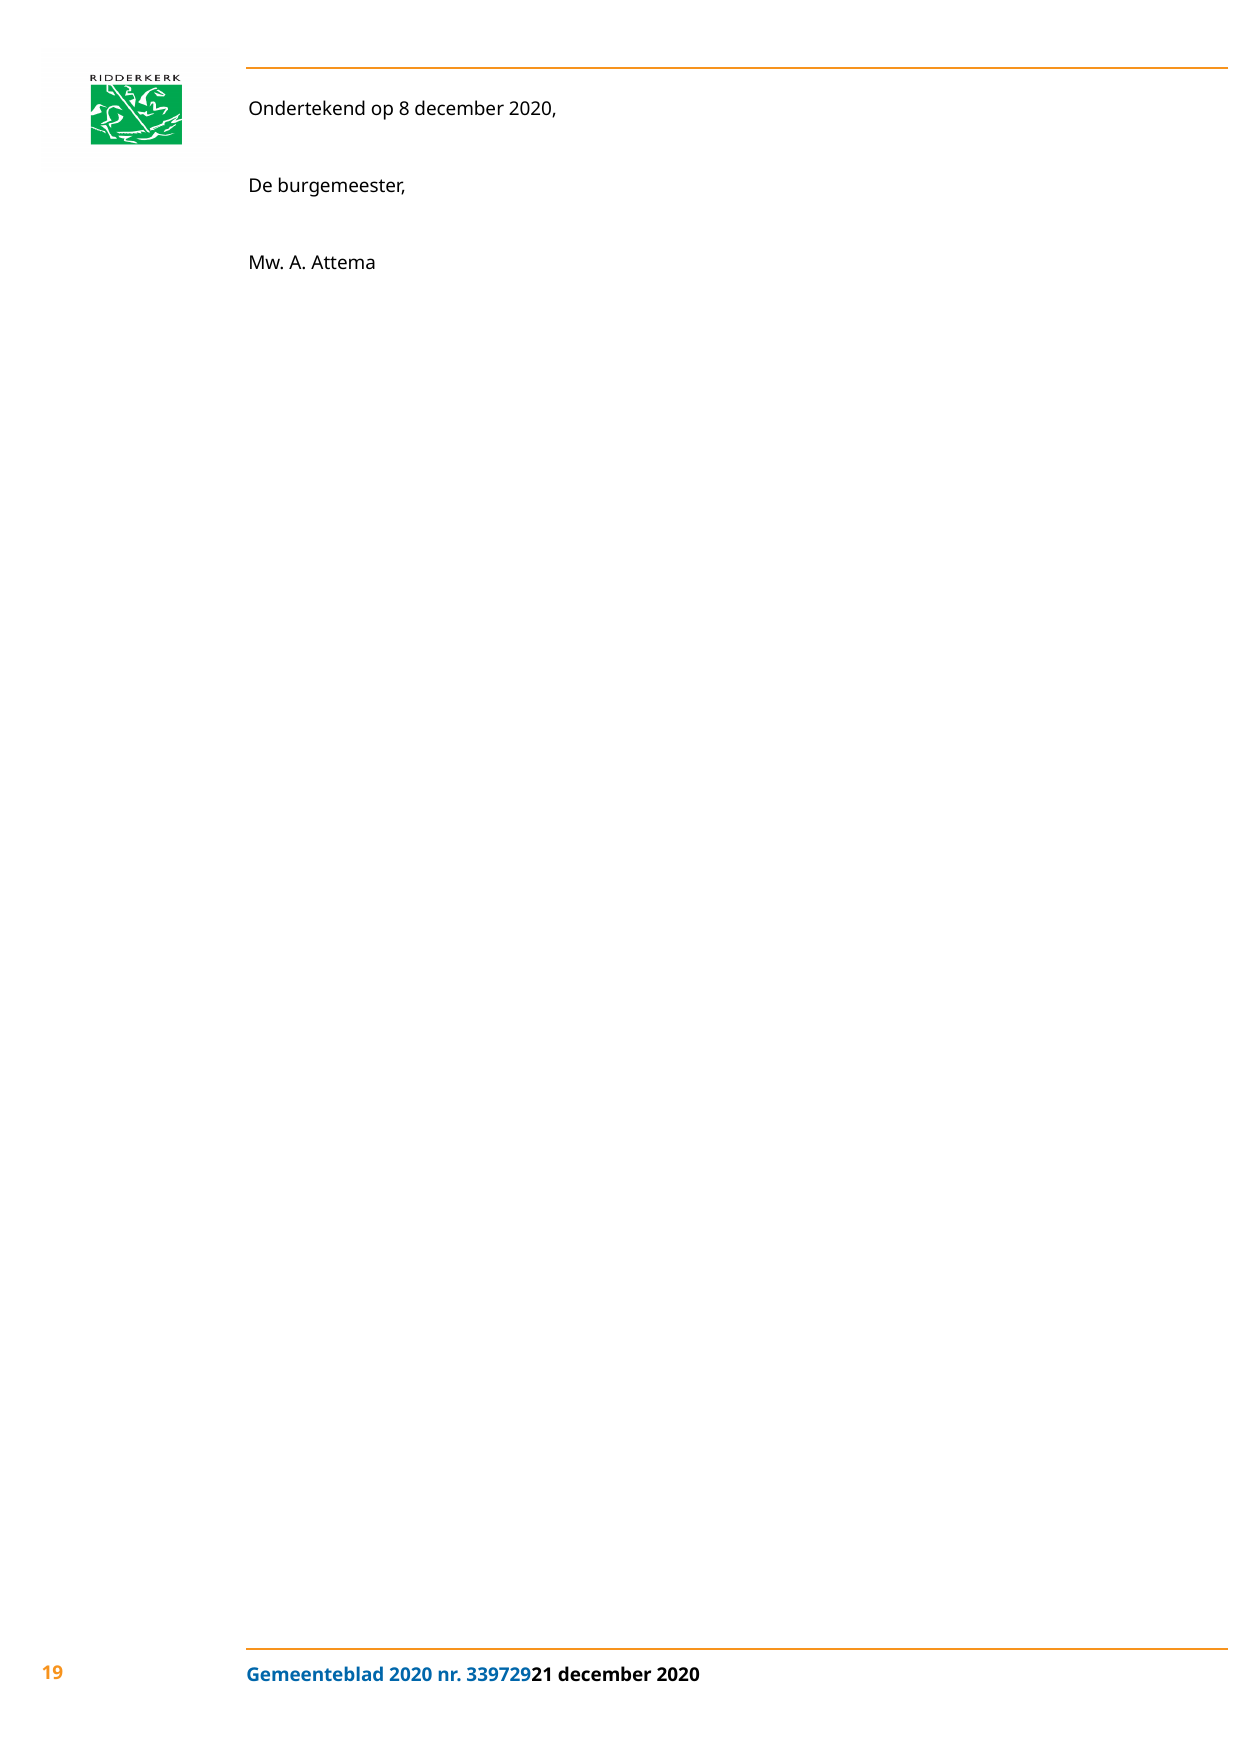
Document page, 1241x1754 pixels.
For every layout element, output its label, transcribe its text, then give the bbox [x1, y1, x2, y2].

picture [41, 47, 231, 172]
text Ondertekend op 8 december 2020, [248, 95, 1152, 121]
text Mw. A. Attema [248, 249, 1152, 275]
text De burgemeester, [248, 172, 1152, 198]
